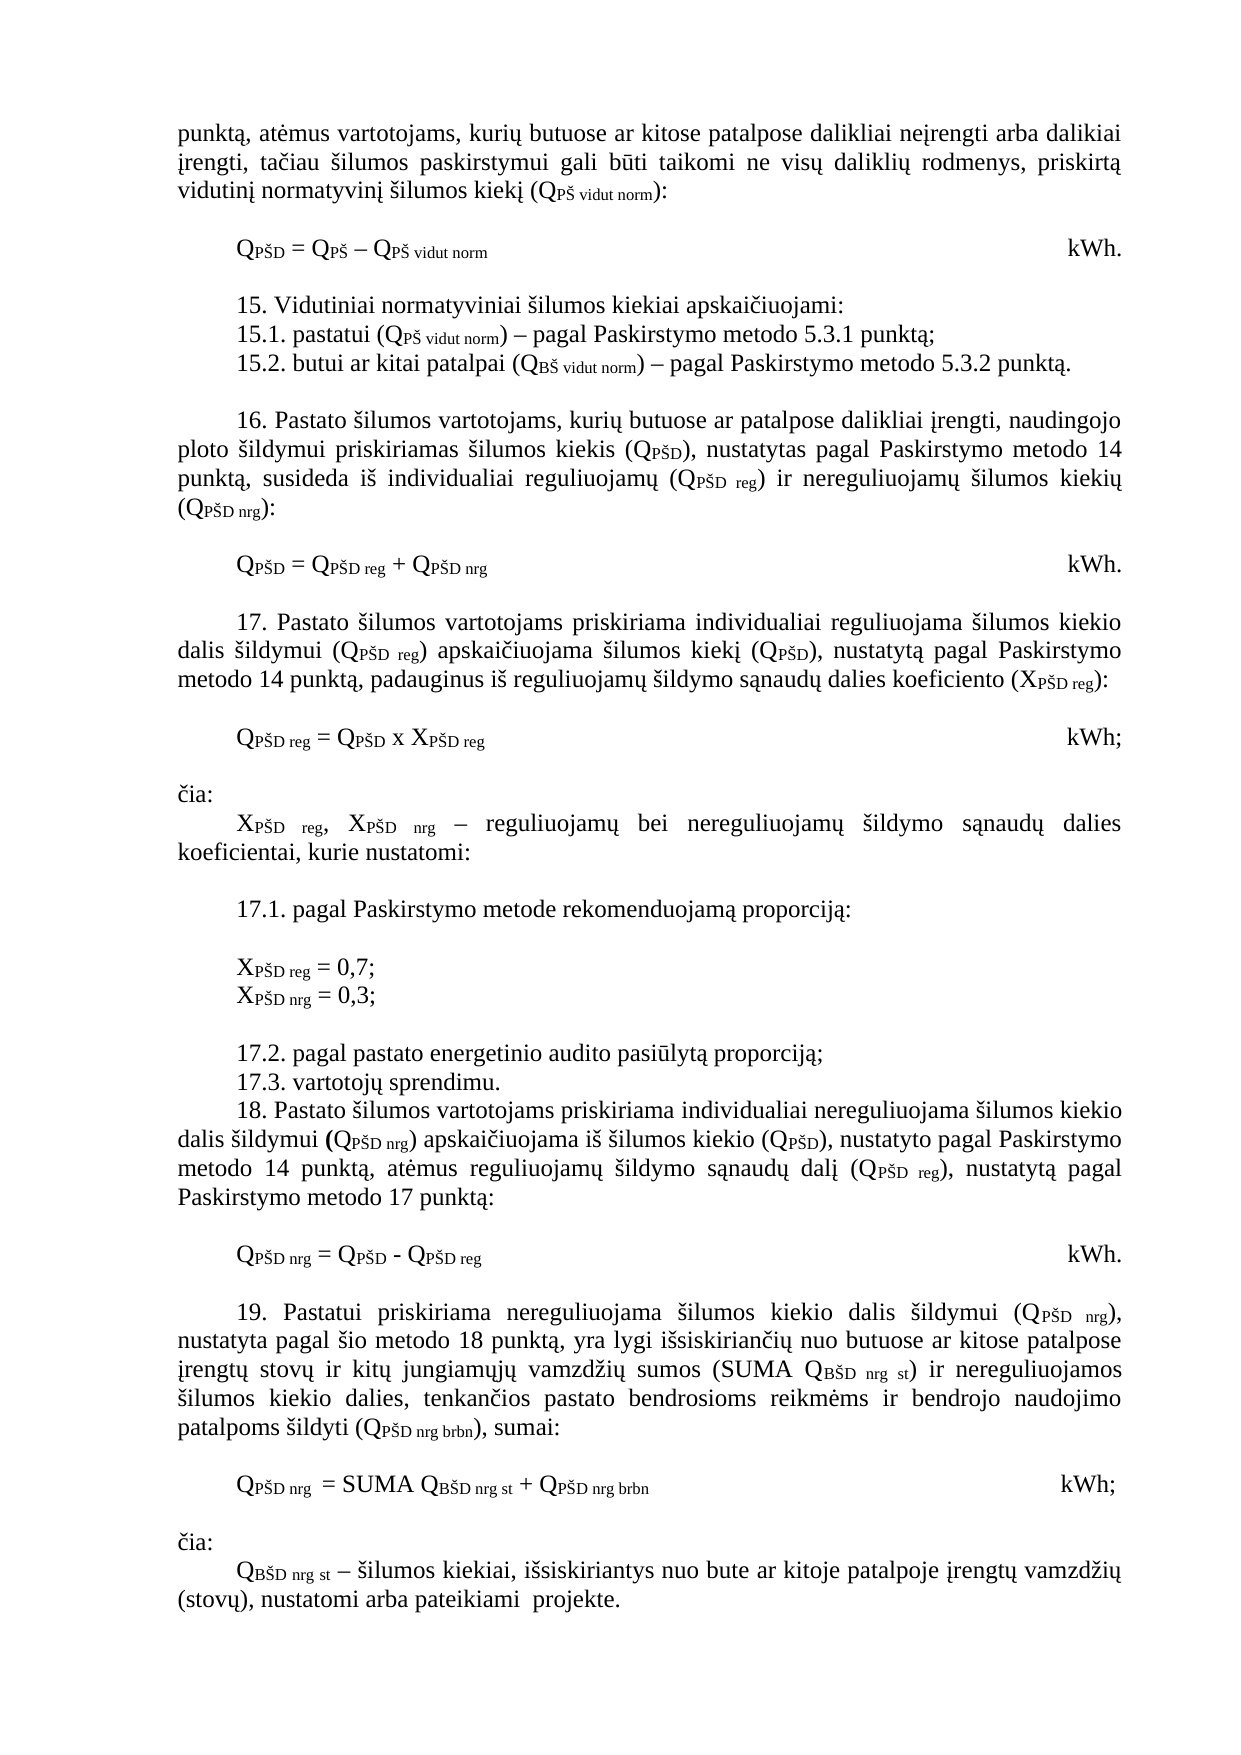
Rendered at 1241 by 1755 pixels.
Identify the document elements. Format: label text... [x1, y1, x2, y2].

text 16. Pastato šilumos vartotojams, kurių butuose ar patalpose dalikliai įrengti, naudingojo ploto šildymui priskiriamas šilumos kiekis (QPŠD), nustatytas pagal Paskirstymo metodo 14 punktą, susideda iš individualiai reguliuojamų (QPŠD reg) ir nereguliuojamų šilumos kiekių (QPŠD nrg): [177, 406, 1122, 521]
text čia: [177, 1527, 1122, 1556]
text 17. Pastato šilumos vartotojams priskiriama individualiai reguliuojama šilumos kiekio dalis šildymui (QPŠD reg) apskaičiuojama šilumos kiekį (QPŠD), nustatytą pagal Paskirstymo metodo 14 punktą, padauginus iš reguliuojamų šildymo sąnaudų dalies koeficiento (XPŠD reg): [177, 607, 1122, 693]
text QPŠD = QPŠD reg + QPŠD nrg kWh. [236, 549, 1122, 578]
text 15.1. pastatui (QPŠ vidut norm) – pagal Paskirstymo metodo 5.3.1 punktą; [177, 319, 1122, 348]
text 17.2. pagal pastato energetinio audito pasiūlytą proporciją; [177, 1038, 1122, 1067]
text QPŠD nrg = QPŠD - QPŠD reg kWh. [236, 1239, 1122, 1268]
text 17.3. vartotojų sprendimu. [177, 1067, 1122, 1096]
text 17.1. pagal Paskirstymo metode rekomenduojamą proporciją: [177, 894, 1122, 923]
text punktą, atėmus vartotojams, kurių butuose ar kitose patalpose dalikliai neįrengti arba dalikiai įrengti, tačiau šilumos paskirstymui gali būti taikomi ne visų daliklių rodmenys, priskirtą vidutinį normatyvinį šilumos kiekį (QPŠ vidut norm): [177, 118, 1122, 204]
text QPŠD nrg = SUMA QBŠD nrg st + QPŠD nrg brbn kWh; [236, 1469, 1122, 1498]
text 18. Pastato šilumos vartotojams priskiriama individualiai nereguliuojama šilumos kiekio dalis šildymui (QPŠD nrg) apskaičiuojama iš šilumos kiekio (QPŠD), nustatyto pagal Paskirstymo metodo 14 punktą, atėmus reguliuojamų šildymo sąnaudų dalį (QPŠD reg), nustatytą pagal Paskirstymo metodo 17 punktą: [177, 1096, 1122, 1211]
text XPŠD nrg = 0,3; [236, 981, 1122, 1009]
text QBŠD nrg st – šilumos kiekiai, išsiskiriantys nuo bute ar kitoje patalpoje įrengtų vamzdžių (stovų), nustatomi arba pateikiami projekte. [177, 1556, 1122, 1613]
text 19. Pastatui priskiriama nereguliuojama šilumos kiekio dalis šildymui (QPŠD nrg), nustatyta pagal šio metodo 18 punktą, yra lygi išsiskiriančių nuo butuose ar kitose patalpose įrengtų stovų ir kitų jungiamųjų vamzdžių sumos (SUMA QBŠD nrg st) ir nereguliuojamos šilumos kiekio dalies, tenkančios pastato bendrosioms reikmėms ir bendrojo naudojimo patalpoms šildyti (QPŠD nrg brbn), sumai: [177, 1297, 1122, 1441]
text QPŠD = QPŠ – QPŠ vidut norm kWh. [236, 233, 1122, 262]
text čia: [177, 779, 1122, 808]
text 15. Vidutiniai normatyviniai šilumos kiekiai apskaičiuojami: [177, 291, 1122, 319]
text 15.2. butui ar kitai patalpai (QBŠ vidut norm) – pagal Paskirstymo metodo 5.3.2 punktą. [177, 348, 1122, 377]
text QPŠD reg = QPŠD x XPŠD reg kWh; [236, 722, 1122, 751]
text XPŠD reg = 0,7; [236, 952, 1122, 981]
text XPŠD reg, XPŠD nrg – reguliuojamų bei nereguliuojamų šildymo sąnaudų dalies koeficientai, kurie nustatomi: [177, 808, 1122, 866]
